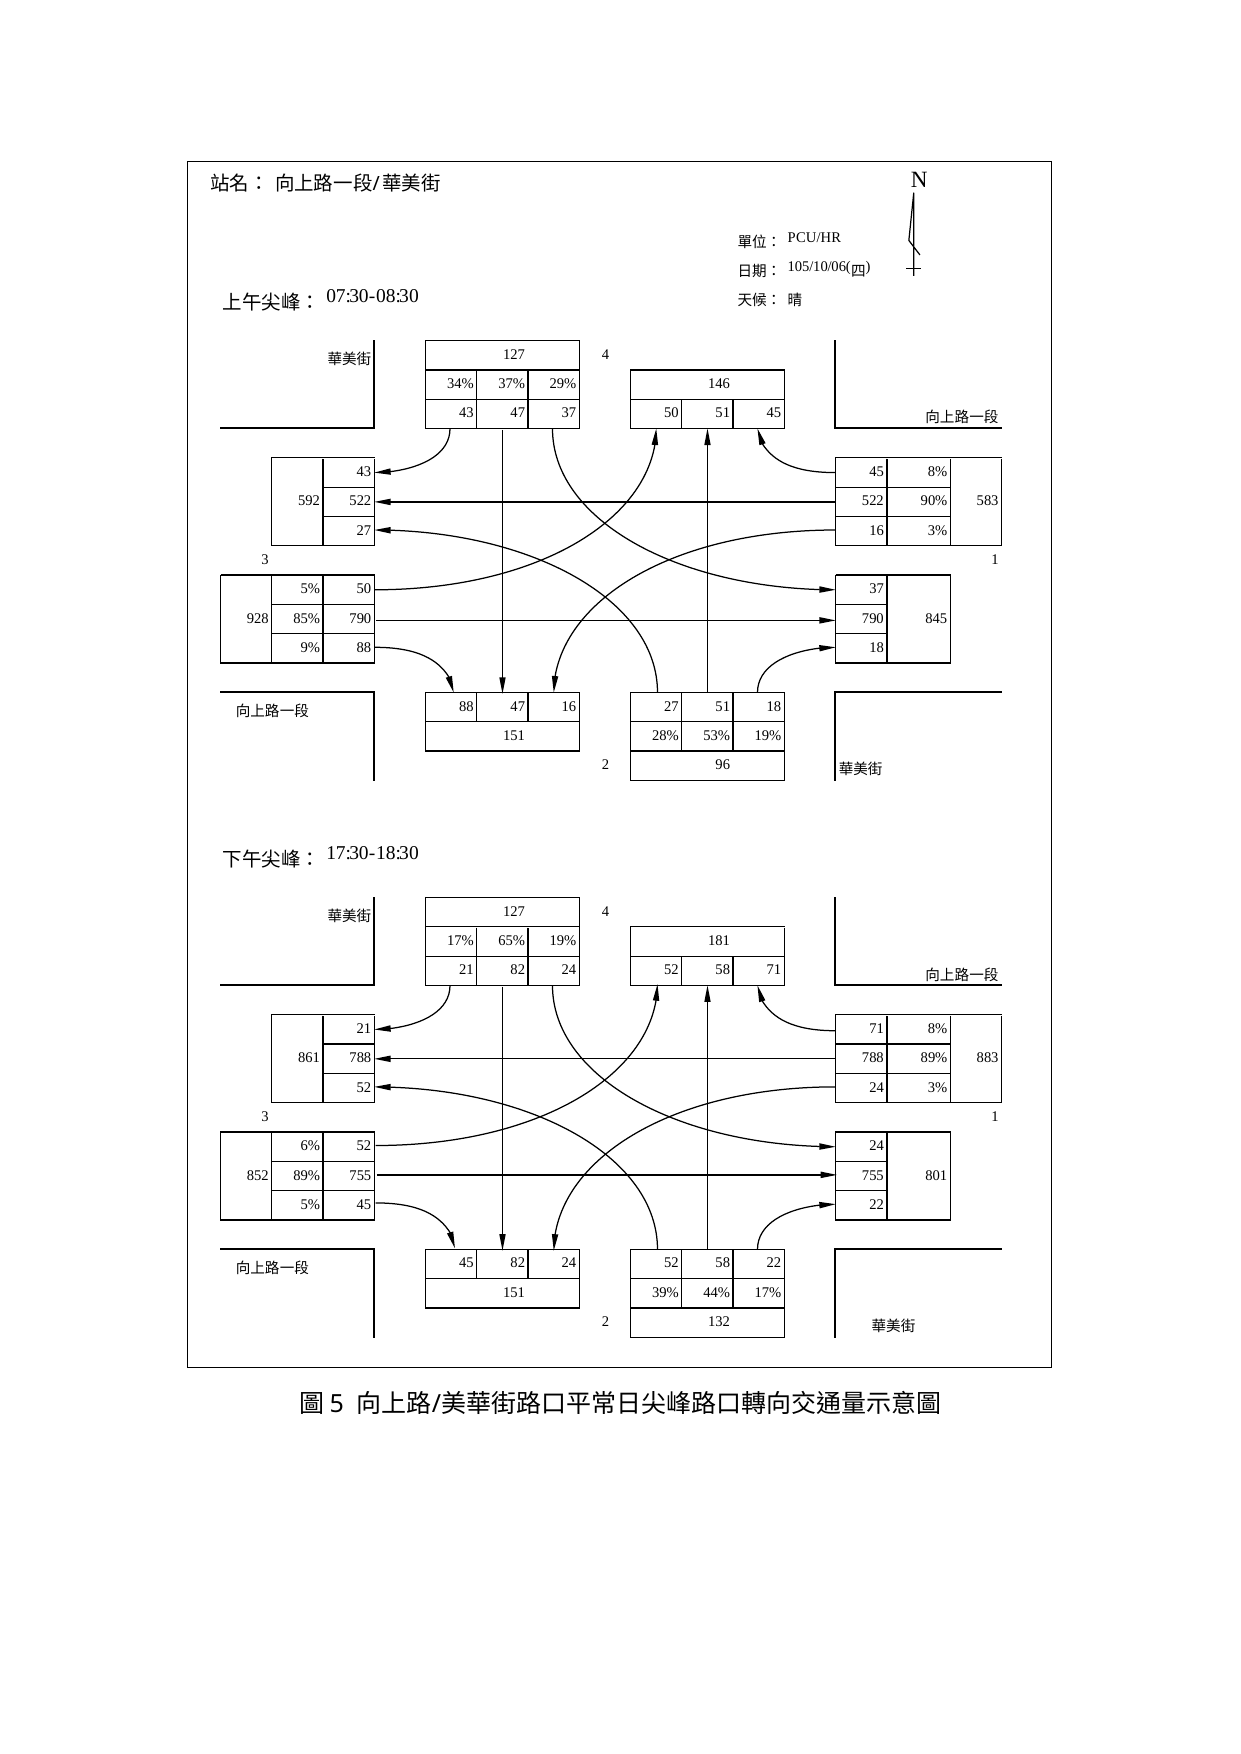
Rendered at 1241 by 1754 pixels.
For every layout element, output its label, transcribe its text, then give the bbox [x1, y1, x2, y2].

text 圖5 向上路/美華街路口平常日尖峰路口轉向交通量示意圖 [187, 1383, 1053, 1421]
